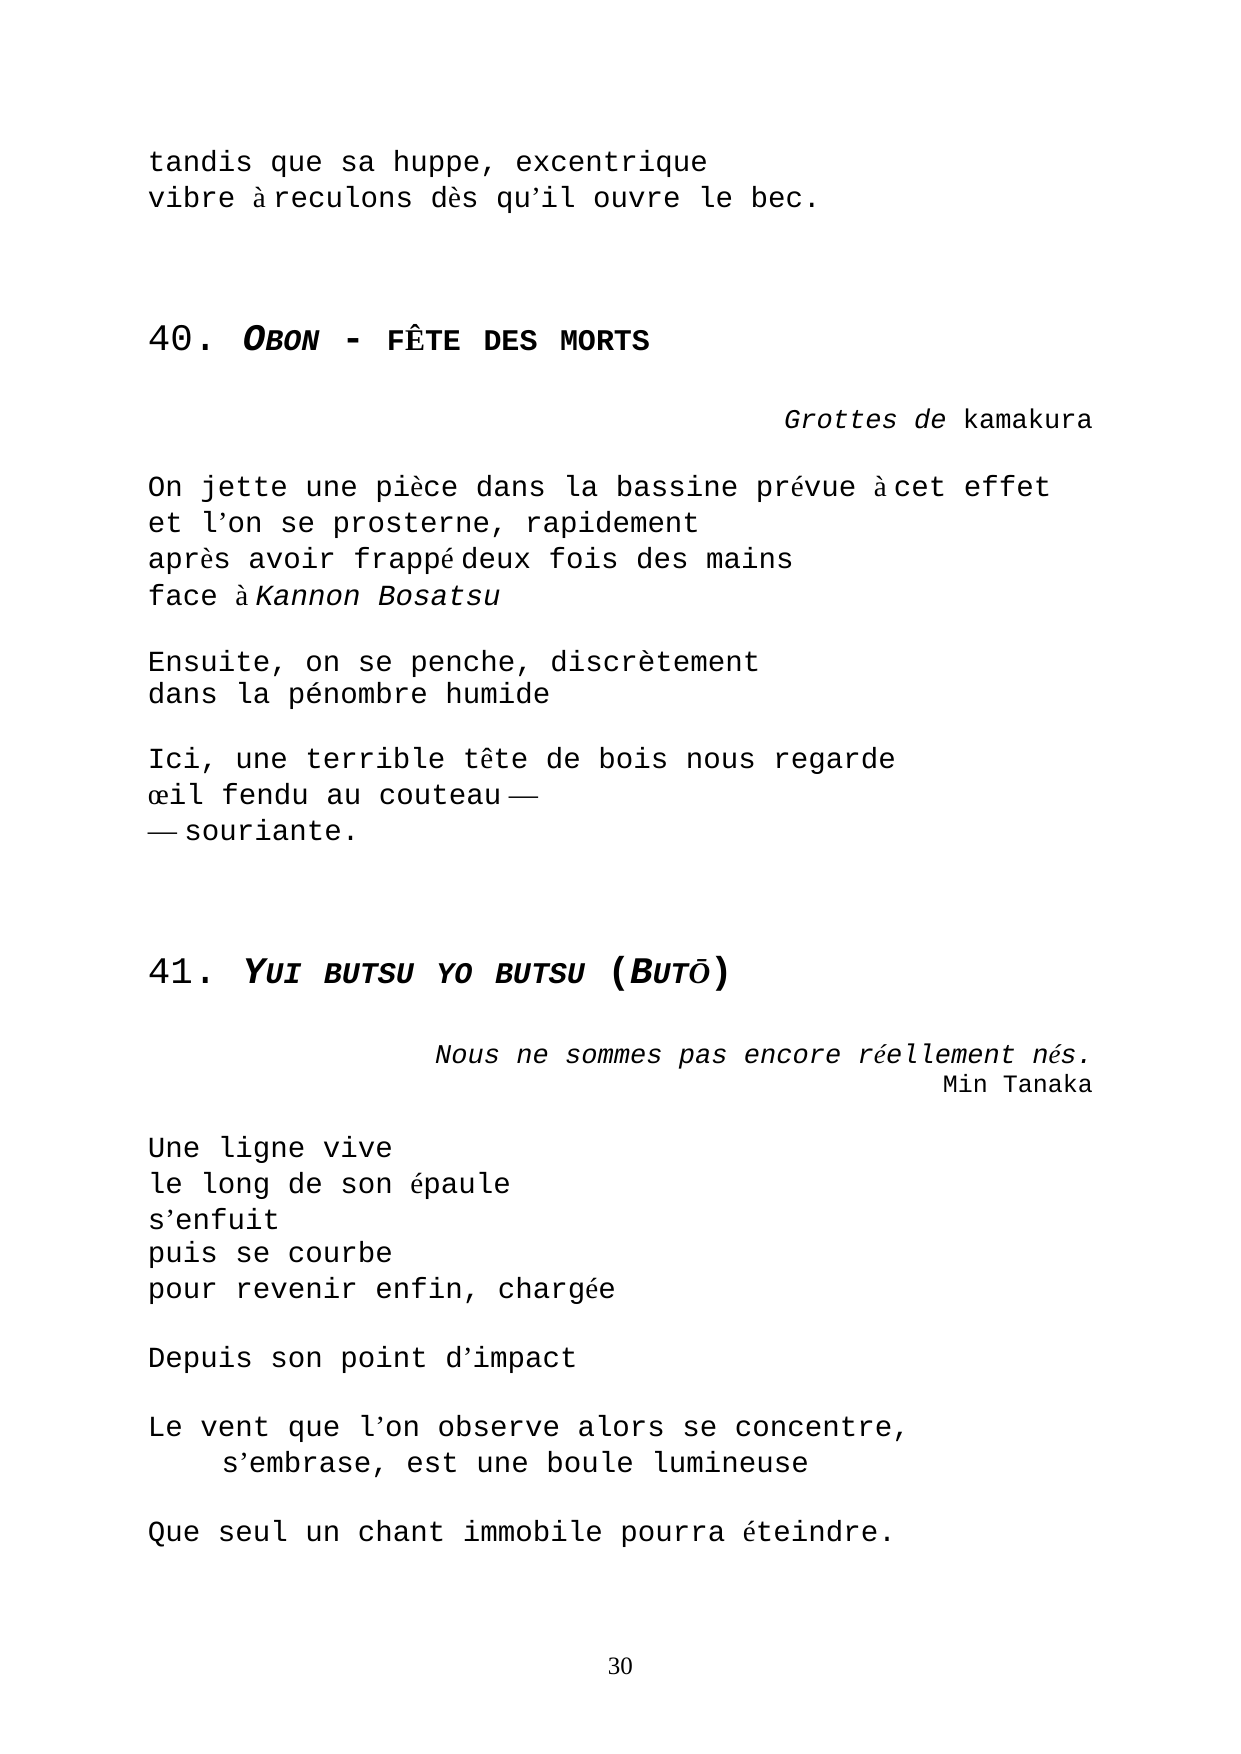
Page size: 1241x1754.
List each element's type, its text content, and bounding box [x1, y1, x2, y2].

text œil fendu au couteau — [148, 777, 1093, 813]
text Min Tanaka [148, 1072, 1093, 1100]
text puis se courbe [148, 1238, 1093, 1271]
text face à Kannon Bosatsu [148, 578, 1093, 614]
subtitle dans la pénombre humide [148, 680, 1093, 713]
text le long de son épaule [148, 1166, 1093, 1202]
text Grottes de kamakura [148, 406, 1093, 436]
text Nous ne sommes pas encore réellement nés. [148, 1038, 1093, 1072]
text et l’on se prosterne, rapidement [148, 506, 1093, 542]
subtitle Le vent que l’on observe alors se concentre, s’embrase, est une boule lumineuse [148, 1409, 1093, 1481]
text On jette une pièce dans la bassine prévue à cet effet [148, 469, 1093, 506]
text vibre à reculons dès qu’il ouvre le bec. [148, 181, 1093, 217]
text pour revenir enfin, chargée [148, 1271, 1093, 1307]
subtitle Ensuite, on se penche, discrètement [148, 647, 1093, 680]
text Que seul un chant immobile pourra éteindre. [148, 1514, 1093, 1550]
text Depuis son point d’impact [148, 1340, 1093, 1376]
text — souriante. [148, 813, 1093, 849]
text après avoir frappé deux fois des mains [148, 542, 1093, 578]
text 41. Yui butsu yo butsu (Butō) [148, 948, 1093, 996]
subtitle Une ligne vive [148, 1133, 1093, 1166]
text s’enfuit [148, 1202, 1093, 1238]
text Ici, une terrible tête de bois nous regarde [148, 741, 1093, 777]
text tandis que sa huppe, excentrique [148, 148, 1093, 181]
text 40. Obon - fête des morts [148, 316, 1093, 363]
